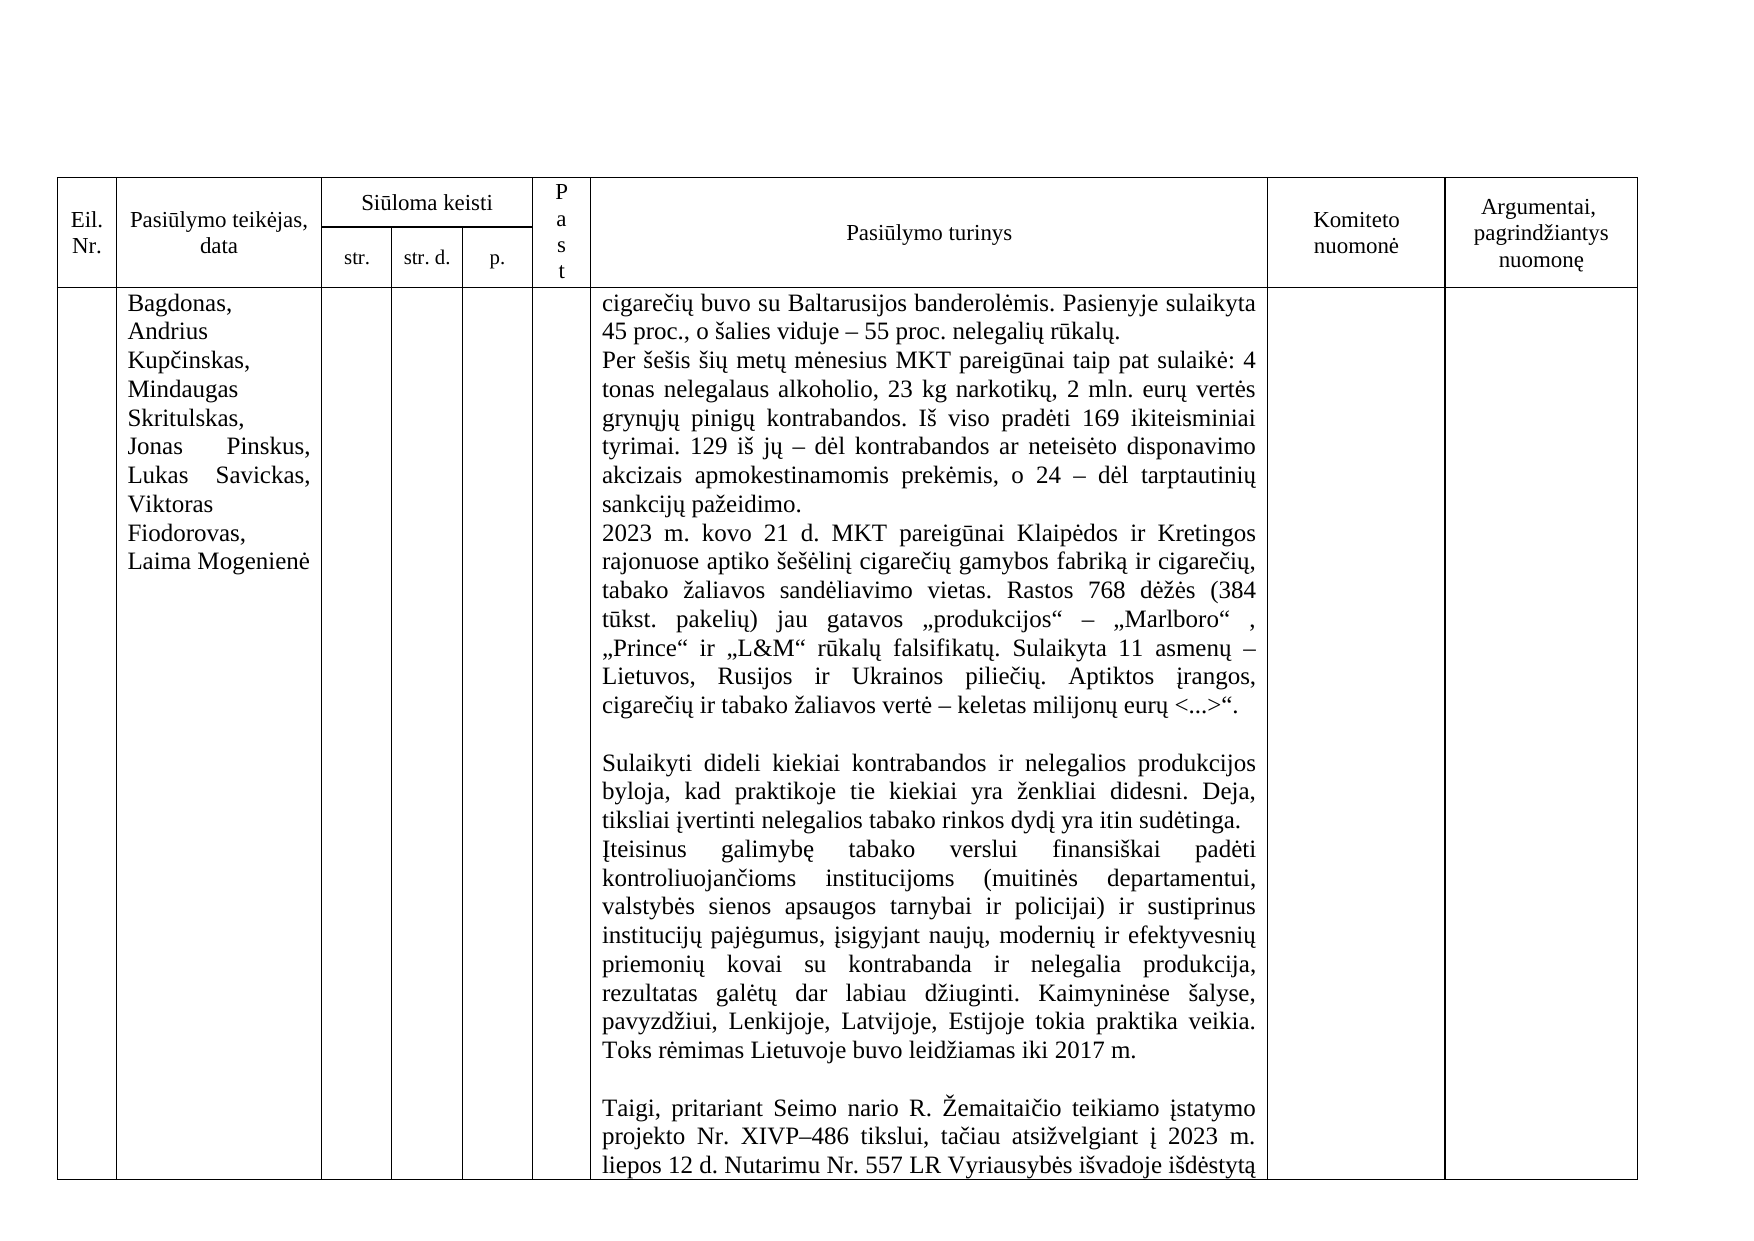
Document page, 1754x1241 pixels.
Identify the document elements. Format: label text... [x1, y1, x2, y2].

table_cell Bagdonas, Andrius Kupčinskas, Mindaugas Skritulskas, Jonas Pinskus, Lukas Savickas, Viktoras Fiodorovas, Laima Mogenienė [117, 288, 321, 1179]
table_header Pasiūlymo turinys [591, 178, 1267, 287]
table_cell [1446, 288, 1637, 1179]
table_header Pasiūlymo teikėjas, data [117, 178, 321, 287]
table_header Eil. Nr. [58, 178, 116, 287]
table_cell [533, 288, 590, 1179]
table_cell [463, 288, 532, 1179]
table_header Siūloma keisti [322, 178, 532, 226]
table_cell [58, 288, 116, 1179]
table_cell str. [322, 228, 391, 287]
table_header Pastabos [533, 178, 590, 287]
table_cell p. [463, 228, 532, 287]
table_header Argumentai, pagrindžiantys nuomonę [1446, 178, 1637, 287]
table_cell [392, 288, 462, 1179]
table_cell [322, 288, 391, 1179]
table_cell cigarečių buvo su Baltarusijos banderolėmis. Pasienyje sulaikyta 45 proc., o šalies viduje – 55 proc. nelegalių rūkalų. Per šešis šių metų mėnesius MKT pareigūnai taip pat sulaikė: 4 tonas nelegalaus alkoholio, 23 kg narkotikų, 2 mln. eurų vertės grynųjų pinigų kontrabandos. Iš viso pradėti 169 ikiteisminiai tyrimai. 129 iš jų – dėl kontrabandos ar neteisėto disponavimo akcizais apmokestinamomis prekėmis, o 24 – dėl tarptautinių sankcijų pažeidimo. 2023 m. kovo 21 d. MKT pareigūnai Klaipėdos ir Kretingos rajonuose aptiko šešėlinį cigarečių gamybos fabriką ir cigarečių, tabako žaliavos sandėliavimo vietas. Rastos 768 dėžės (384 tūkst. pakelių) jau gatavos „produkcijos“ – „Marlboro“ , „Prince“ ir „L&M“ rūkalų falsifikatų. Sulaikyta 11 asmenų – Lietuvos, Rusijos ir Ukrainos piliečių. Aptiktos įrangos, cigarečių ir tabako žaliavos vertė – keletas milijonų eurų <...>“. Sulaikyti dideli kiekiai kontrabandos ir nelegalios produkcijos byloja, kad praktikoje tie kiekiai yra ženkliai didesni. Deja, tiksliai įvertinti nelegalios tabako rinkos dydį yra itin sudėtinga. Įteisinus galimybę tabako verslui finansiškai padėti kontroliuojančioms institucijoms (muitinės departamentui, valstybės sienos apsaugos tarnybai ir policijai) ir sustiprinus institucijų pajėgumus, įsigyjant naujų, modernių ir efektyvesnių priemonių kovai su kontrabanda ir nelegalia produkcija, rezultatas galėtų dar labiau džiuginti. Kaimyninėse šalyse, pavyzdžiui, Lenkijoje, Latvijoje, Estijoje tokia praktika veikia. Toks rėmimas Lietuvoje buvo leidžiamas iki 2017 m. Taigi, pritariant Seimo nario R. Žemaitaičio teikiamo įstatymo projekto Nr. XIVP–486 tikslui, tačiau atsižvelgiant į 2023 m. liepos 12 d. Nutarimu Nr. 557 LR Vyriausybės išvadoje išdėstytą [591, 288, 1267, 1179]
table_cell str. d. [392, 228, 462, 287]
table_header Komiteto nuomonė [1268, 178, 1444, 287]
table_cell [1268, 288, 1444, 1179]
